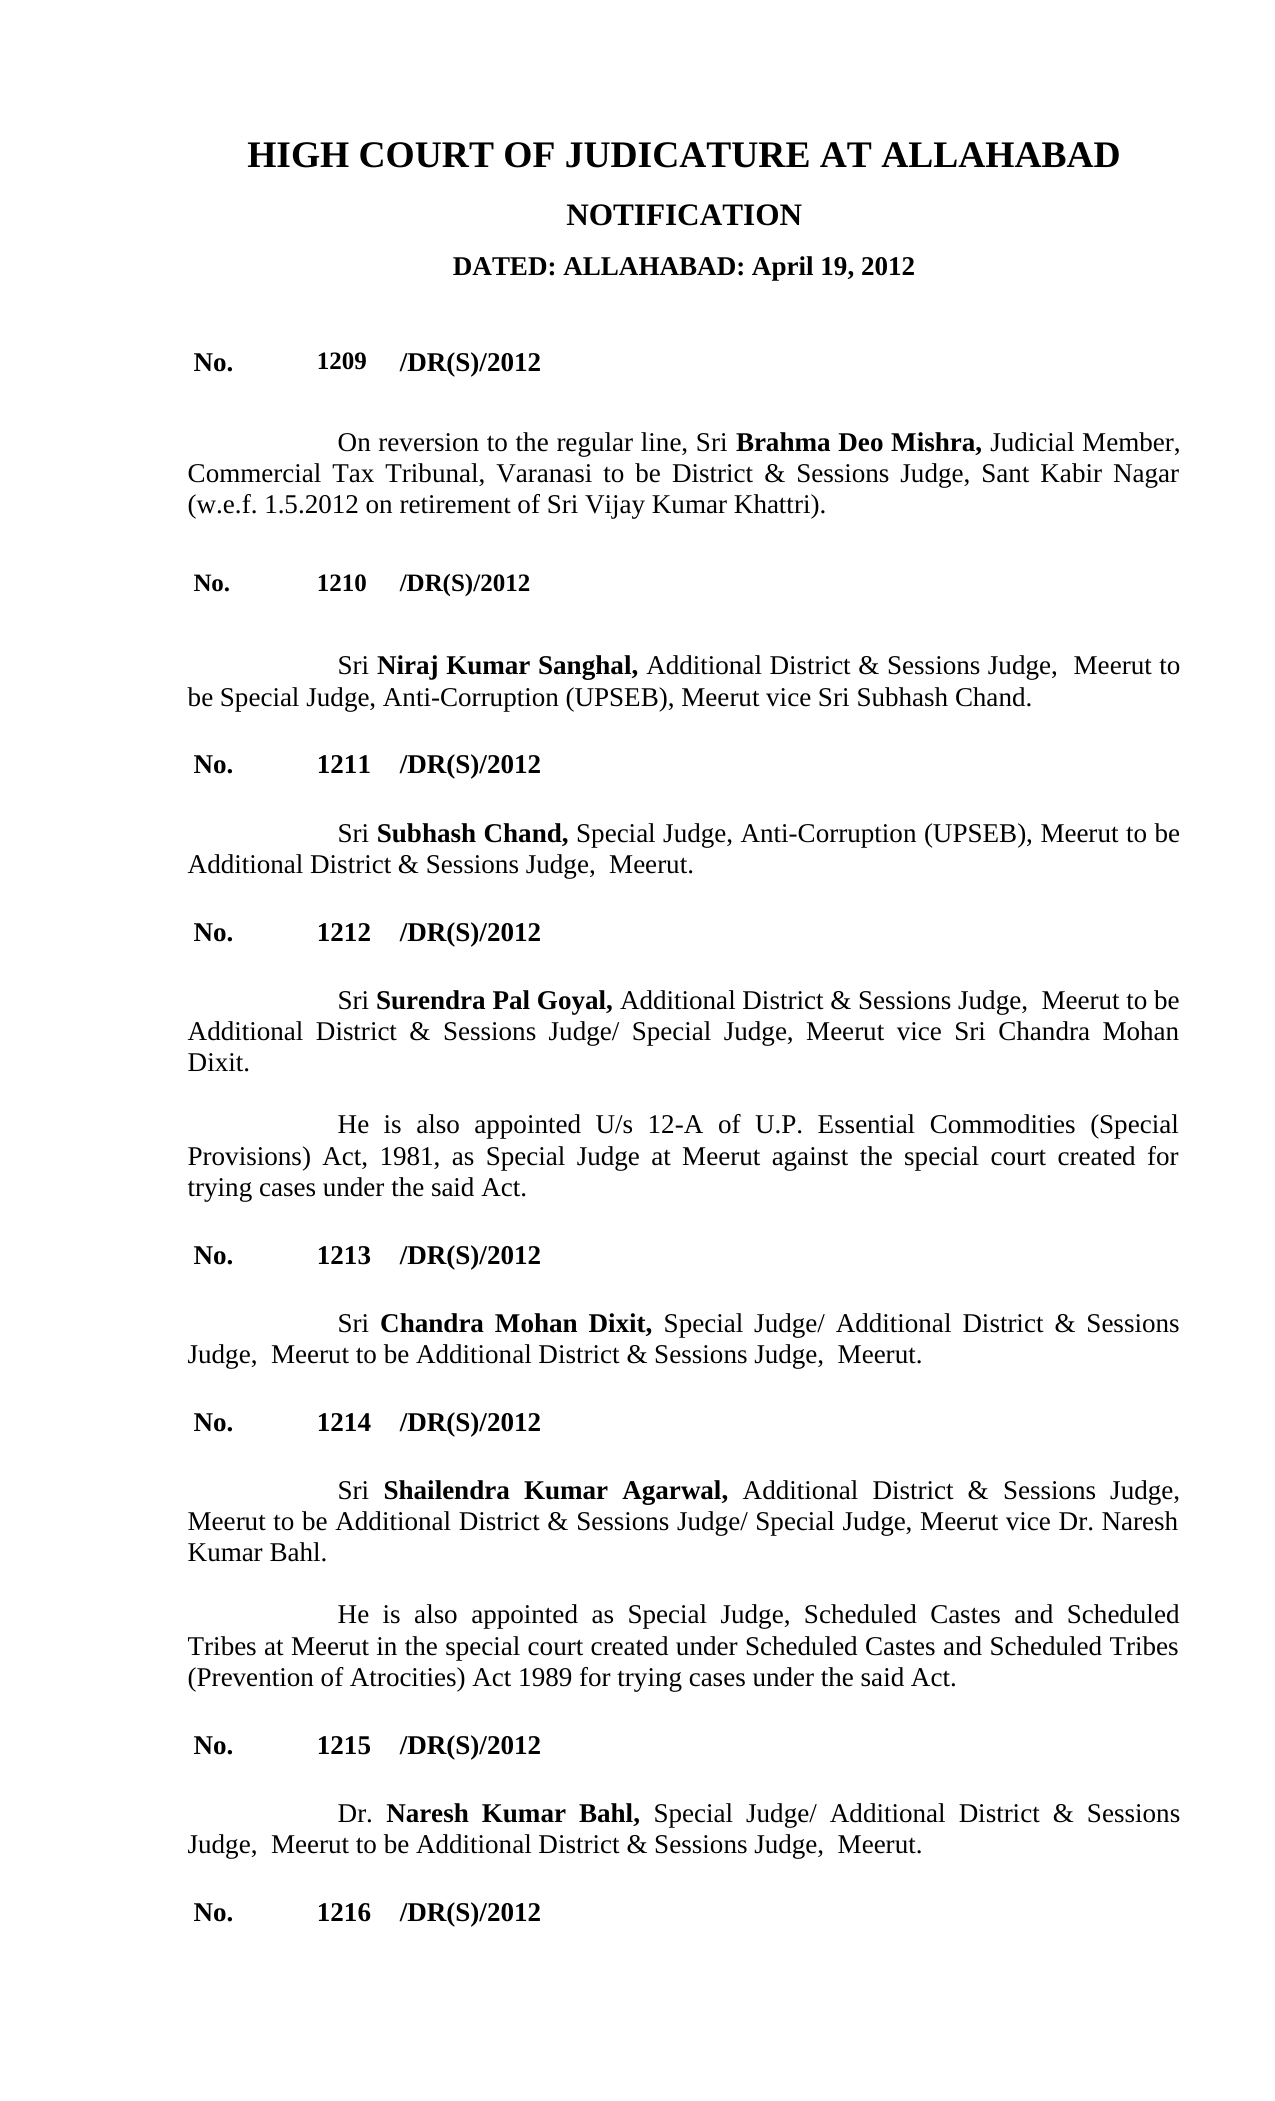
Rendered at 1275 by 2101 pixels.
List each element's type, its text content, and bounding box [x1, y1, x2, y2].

text HIGH COURT OF JUDICATURE AT ALLAHABAD [187, 132, 1181, 175]
table_header No. [188, 743, 273, 786]
table_header No. [188, 1233, 273, 1276]
table_header /DR(S)/2012 [394, 1723, 678, 1766]
text Sri Surendra Pal Goyal, Additional District & Sessions Judge, Meerut to be Additional District & Sessions Judge/ Special Judge, Meerut vice Sri Chandra Mohan Dixit. [187, 984, 1181, 1077]
table_header No. [188, 910, 273, 953]
text Sri Niraj Kumar Sanghal, Additional District & Sessions Judge, Meerut to be Special Judge, Anti-Corruption (UPSEB), Meerut vice Sri Subhash Chand. [187, 649, 1181, 712]
table_header /DR(S)/2012 [394, 340, 678, 383]
table_header No. [188, 563, 273, 603]
table_header [274, 1233, 394, 1276]
table_header No. [188, 340, 273, 383]
table_header No. [188, 1400, 273, 1443]
table_header /DR(S)/2012 [394, 563, 678, 603]
table_header /DR(S)/2012 [394, 1233, 678, 1276]
table_header [274, 1723, 394, 1766]
text Sri Subhash Chand, Special Judge, Anti-Corruption (UPSEB), Meerut to be Additional District & Sessions Judge, Meerut. [187, 817, 1181, 879]
table_header No. [188, 1723, 273, 1766]
table_header /DR(S)/2012 [394, 910, 678, 953]
table_header /DR(S)/2012 [394, 1890, 678, 1933]
subtitle DATED: ALLAHABAD: April 19, 2012 [187, 251, 1181, 282]
text On reversion to the regular line, Sri Brahma Deo Mishra, Judicial Member, Commercial Tax Tribunal, Varanasi to be District & Sessions Judge, Sant Kabir Nagar (w.e.f. 1.5.2012 on retirement of Sri Vijay Kumar Khattri). [187, 426, 1181, 519]
table_header [274, 340, 394, 383]
text He is also appointed as Special Judge, Scheduled Castes and Scheduled Tribes at Meerut in the special court created under Scheduled Castes and Scheduled Tribes (Prevention of Atrocities) Act 1989 for trying cases under the said Act. [187, 1598, 1181, 1692]
table_header [274, 563, 394, 603]
table_header [274, 1400, 394, 1443]
text Sri Shailendra Kumar Agarwal, Additional District & Sessions Judge, Meerut to be Additional District & Sessions Judge/ Special Judge, Meerut vice Dr. Naresh Kumar Bahl. [187, 1474, 1181, 1567]
table_header No. [188, 1890, 273, 1933]
subtitle NOTIFICATION [187, 197, 1181, 233]
table_header [274, 910, 394, 953]
table_header [274, 743, 394, 786]
table_header /DR(S)/2012 [394, 743, 678, 786]
table_header [274, 1890, 394, 1933]
text He is also appointed U/s 12-A of U.P. Essential Commodities (Special Provisions) Act, 1981, as Special Judge at Meerut against the special court created for trying cases under the said Act. [187, 1108, 1181, 1202]
table_header /DR(S)/2012 [394, 1400, 678, 1443]
text Sri Chandra Mohan Dixit, Special Judge/ Additional District & Sessions Judge, Meerut to be Additional District & Sessions Judge, Meerut. [187, 1307, 1181, 1369]
text Dr. Naresh Kumar Bahl, Special Judge/ Additional District & Sessions Judge, Meerut to be Additional District & Sessions Judge, Meerut. [187, 1797, 1181, 1859]
